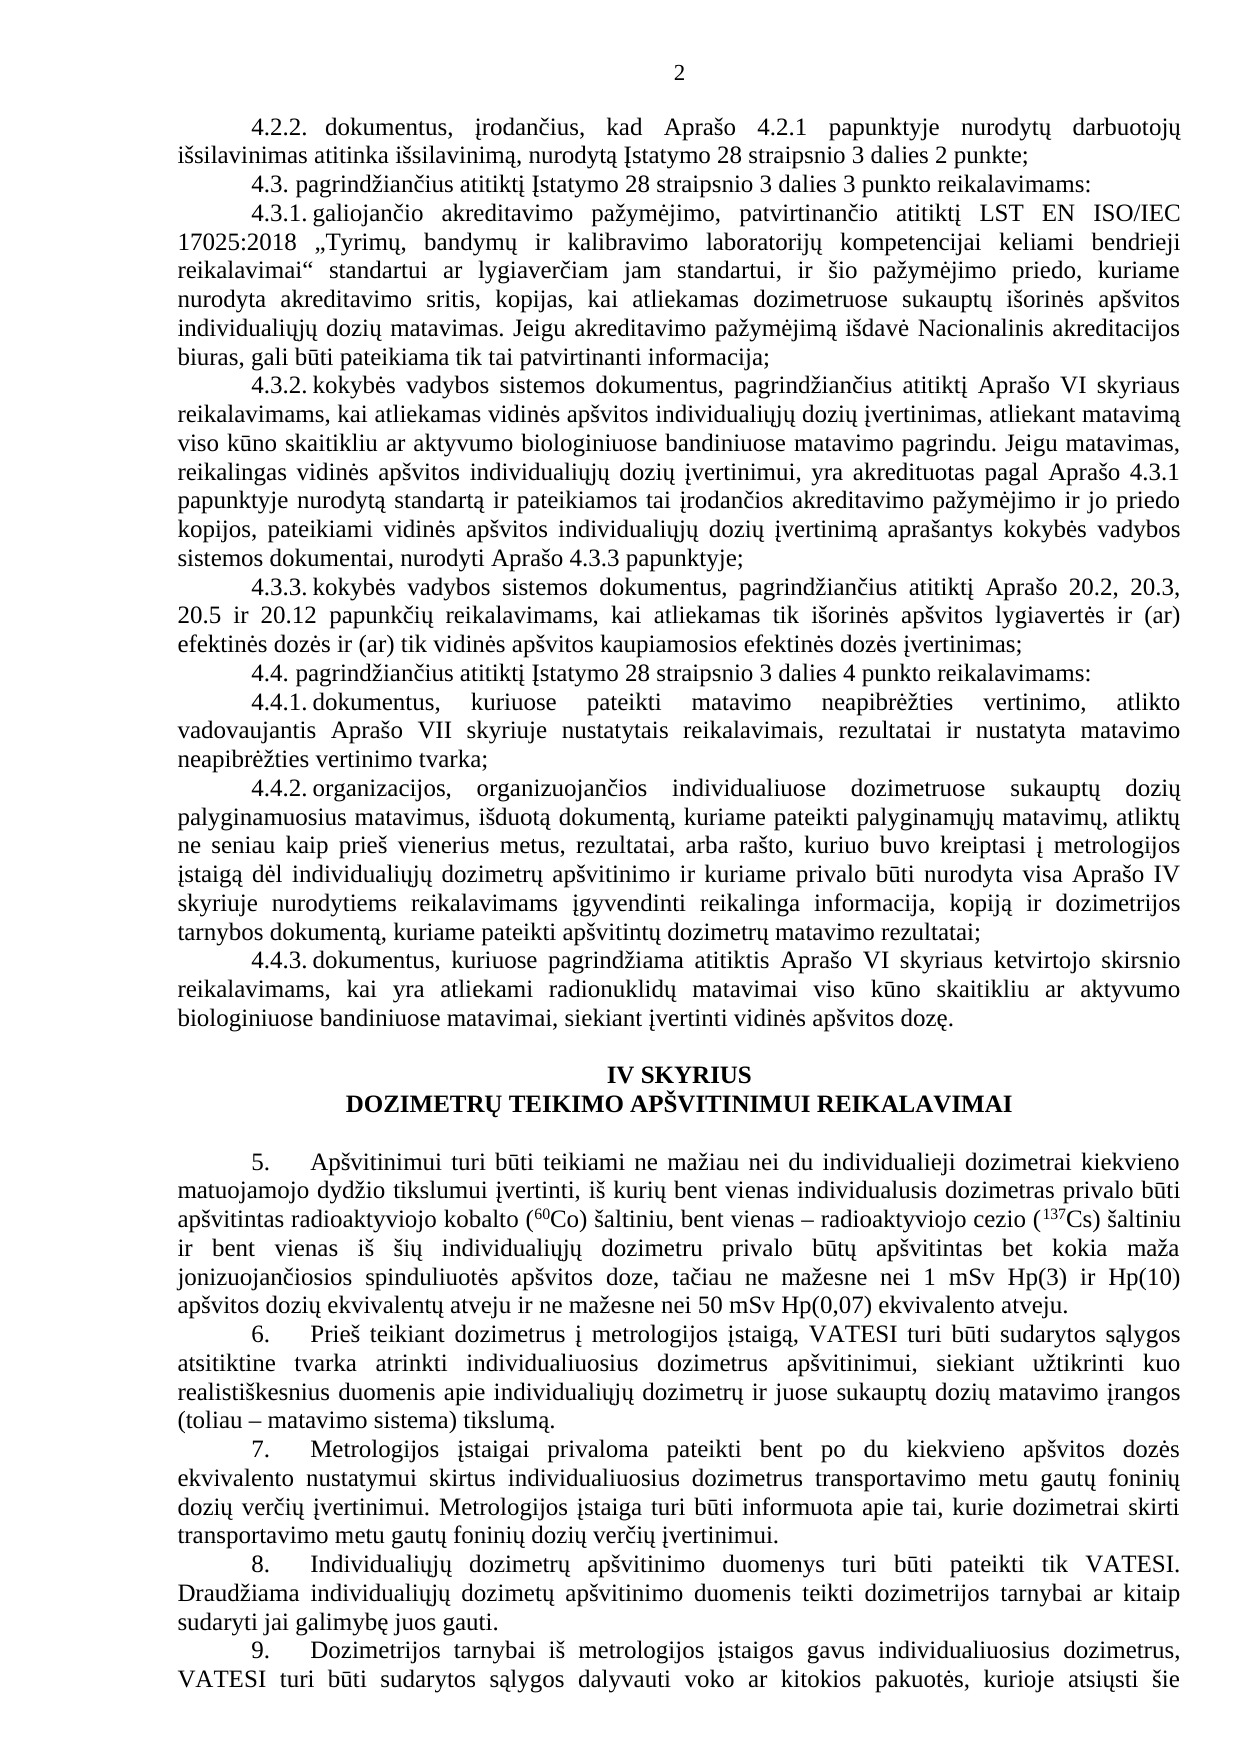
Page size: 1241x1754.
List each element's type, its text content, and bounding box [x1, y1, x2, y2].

text 4.3. pagrindžiančius atitiktį Įstatymo 28 straipsnio 3 dalies 3 punkto reikalavimams: [177, 169, 1181, 198]
text 6. Prieš teikiant dozimetrus į metrologijos įstaigą, VATESI turi būti sudarytos sąlygos atsitiktine tvarka atrinkti individualiuosius dozimetrus apšvitinimui, siekiant užtikrinti kuo realistiškesnius duomenis apie individualiųjų dozimetrų ir juose sukauptų dozių matavimo įrangos (toliau – matavimo sistema) tikslumą. [177, 1319, 1181, 1434]
text 4.4.1. dokumentus, kuriuose pateikti matavimo neapibrėžties vertinimo, atlikto vadovaujantis Aprašo VII skyriuje nustatytais reikalavimais, rezultatai ir nustatyta matavimo neapibrėžties vertinimo tvarka; [177, 687, 1181, 773]
text IV SKYRIUS [177, 1061, 1181, 1089]
text 7. Metrologijos įstaigai privaloma pateikti bent po du kiekvieno apšvitos dozės ekvivalento nustatymui skirtus individualiuosius dozimetrus transportavimo metu gautų foninių dozių verčių įvertinimui. Metrologijos įstaiga turi būti informuota apie tai, kurie dozimetrai skirti transportavimo metu gautų foninių dozių verčių įvertinimui. [177, 1434, 1181, 1549]
text 4.3.1. galiojančio akreditavimo pažymėjimo, patvirtinančio atitiktį LST EN ISO/IEC 17025:2018 „Tyrimų, bandymų ir kalibravimo laboratorijų kompetencijai keliami bendrieji reikalavimai“ standartui ar lygiaverčiam jam standartui, ir šio pažymėjimo priedo, kuriame nurodyta akreditavimo sritis, kopijas, kai atliekamas dozimetruose sukauptų išorinės apšvitos individualiųjų dozių matavimas. Jeigu akreditavimo pažymėjimą išdavė Nacionalinis akreditacijos biuras, gali būti pateikiama tik tai patvirtinanti informacija; [177, 198, 1181, 371]
text 8. Individualiųjų dozimetrų apšvitinimo duomenys turi būti pateikti tik VATESI. Draudžiama individualiųjų dozimetų apšvitinimo duomenis teikti dozimetrijos tarnybai ar kitaip sudaryti jai galimybę juos gauti. [177, 1549, 1181, 1636]
text 4.2.2. dokumentus, įrodančius, kad Aprašo 4.2.1 papunktyje nurodytų darbuotojų išsilavinimas atitinka išsilavinimą, nurodytą Įstatymo 28 straipsnio 3 dalies 2 punkte; [177, 112, 1181, 169]
text 9. Dozimetrijos tarnybai iš metrologijos įstaigos gavus individualiuosius dozimetrus, VATESI turi būti sudarytos sąlygos dalyvauti voko ar kitokios pakuotės, kurioje atsiųsti šie [177, 1636, 1181, 1693]
text 5. Apšvitinimui turi būti teikiami ne mažiau nei du individualieji dozimetrai kiekvieno matuojamojo dydžio tikslumui įvertinti, iš kurių bent vienas individualusis dozimetras privalo būti apšvitintas radioaktyviojo kobalto (60Co) šaltiniu, bent vienas – radioaktyviojo cezio (137Cs) šaltiniu ir bent vienas iš šių individualiųjų dozimetru privalo būtų apšvitintas bet kokia maža jonizuojančiosios spinduliuotės apšvitos doze, tačiau ne mažesne nei 1 mSv Hp(3) ir Hp(10) apšvitos dozių ekvivalentų atveju ir ne mažesne nei 50 mSv Hp(0,07) ekvivalento atveju. [177, 1147, 1181, 1319]
text 4.4. pagrindžiančius atitiktį Įstatymo 28 straipsnio 3 dalies 4 punkto reikalavimams: [177, 658, 1181, 687]
text 4.3.2. kokybės vadybos sistemos dokumentus, pagrindžiančius atitiktį Aprašo VI skyriaus reikalavimams, kai atliekamas vidinės apšvitos individualiųjų dozių įvertinimas, atliekant matavimą viso kūno skaitikliu ar aktyvumo biologiniuose bandiniuose matavimo pagrindu. Jeigu matavimas, reikalingas vidinės apšvitos individualiųjų dozių įvertinimui, yra akredituotas pagal Aprašo 4.3.1 papunktyje nurodytą standartą ir pateikiamos tai įrodančios akreditavimo pažymėjimo ir jo priedo kopijos, pateikiami vidinės apšvitos individualiųjų dozių įvertinimą aprašantys kokybės vadybos sistemos dokumentai, nurodyti Aprašo 4.3.3 papunktyje; [177, 371, 1181, 572]
text 4.4.2. organizacijos, organizuojančios individualiuose dozimetruose sukauptų dozių palyginamuosius matavimus, išduotą dokumentą, kuriame pateikti palyginamųjų matavimų, atliktų ne seniau kaip prieš vienerius metus, rezultatai, arba rašto, kuriuo buvo kreiptasi į metrologijos įstaigą dėl individualiųjų dozimetrų apšvitinimo ir kuriame privalo būti nurodyta visa Aprašo IV skyriuje nurodytiems reikalavimams įgyvendinti reikalinga informacija, kopiją ir dozimetrijos tarnybos dokumentą, kuriame pateikti apšvitintų dozimetrų matavimo rezultatai; [177, 773, 1181, 946]
text 4.4.3. dokumentus, kuriuose pagrindžiama atitiktis Aprašo VI skyriaus ketvirtojo skirsnio reikalavimams, kai yra atliekami radionuklidų matavimai viso kūno skaitikliu ar aktyvumo biologiniuose bandiniuose matavimai, siekiant įvertinti vidinės apšvitos dozę. [177, 946, 1181, 1032]
text 4.3.3. kokybės vadybos sistemos dokumentus, pagrindžiančius atitiktį Aprašo 20.2, 20.3, 20.5 ir 20.12 papunkčių reikalavimams, kai atliekamas tik išorinės apšvitos lygiavertės ir (ar) efektinės dozės ir (ar) tik vidinės apšvitos kaupiamosios efektinės dozės įvertinimas; [177, 572, 1181, 658]
text DOZIMETRŲ TEIKIMO APŠVITINIMUI REIKALAVIMAI [177, 1089, 1181, 1118]
